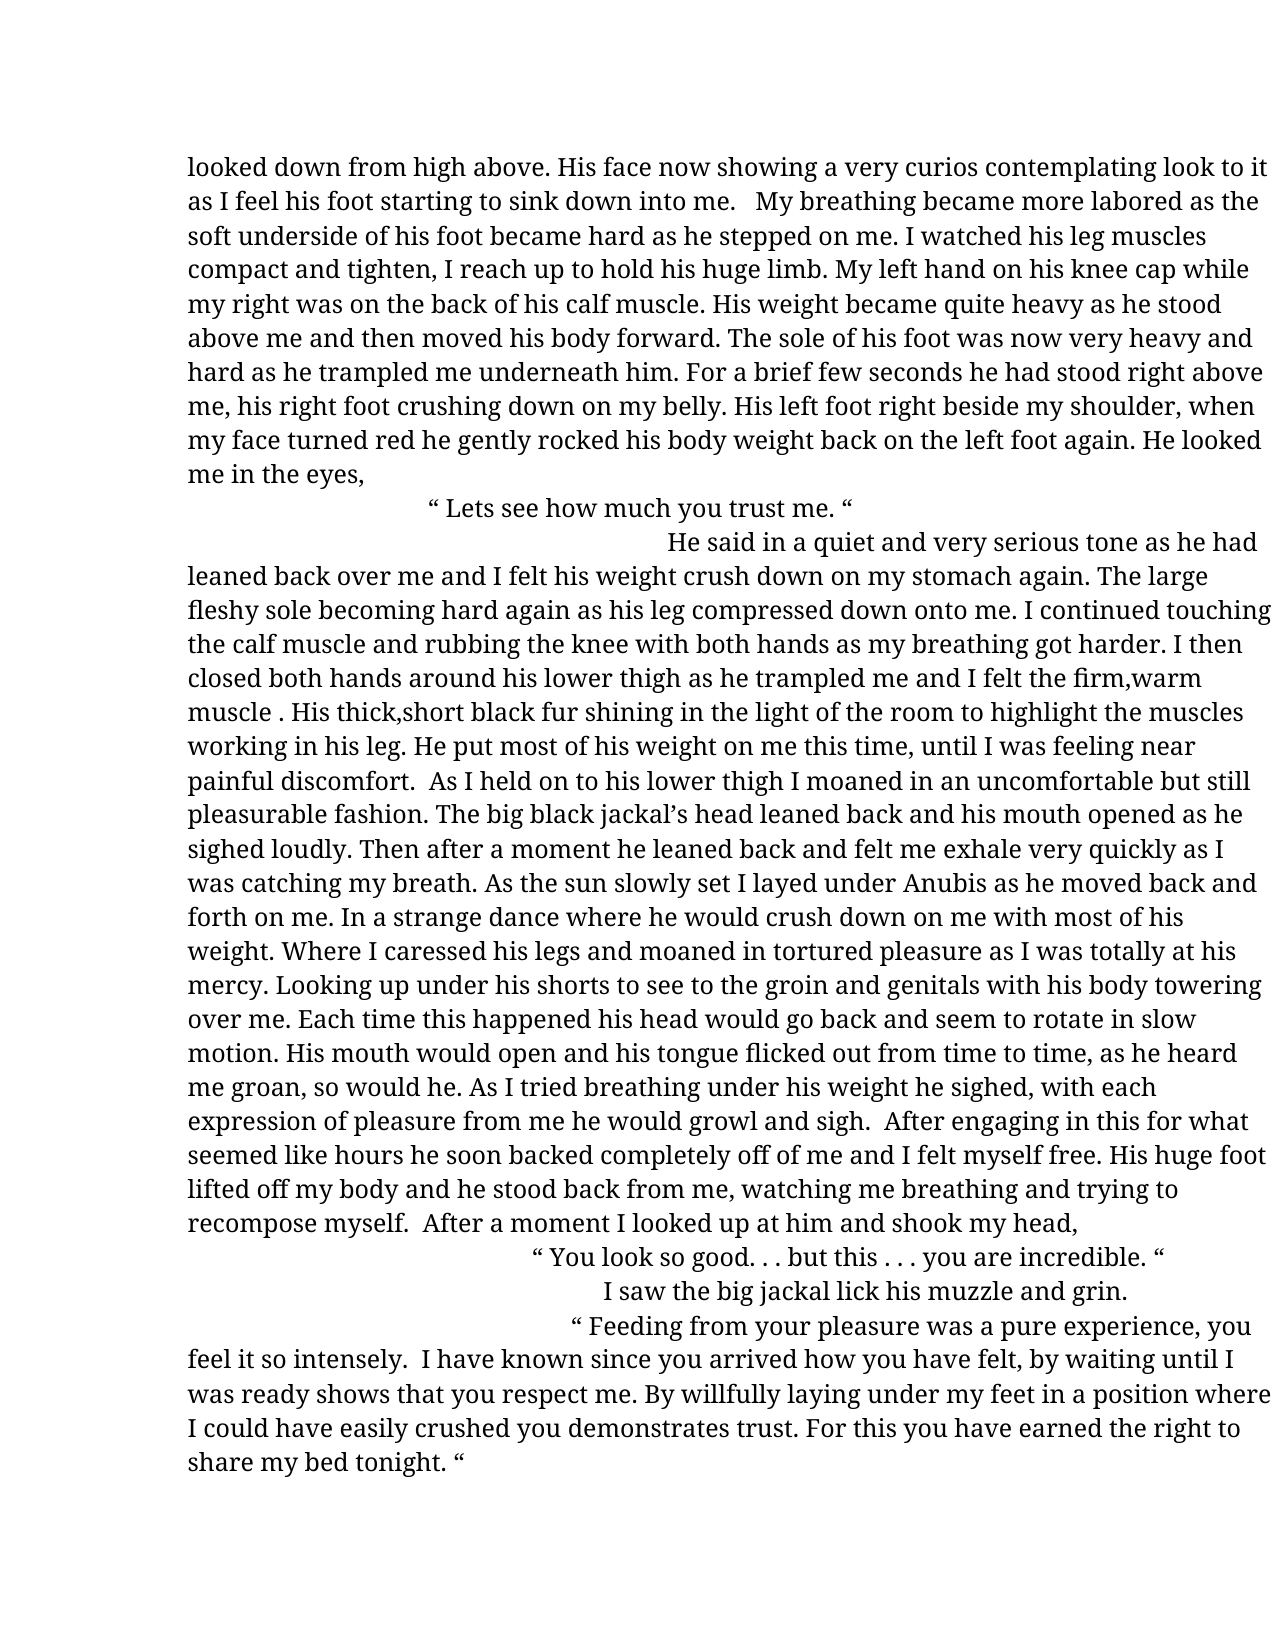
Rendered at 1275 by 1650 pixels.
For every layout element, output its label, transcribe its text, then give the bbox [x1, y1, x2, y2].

text “ Feeding from your pleasure was a pure experience, you feel it so intensely. I have known since you arrived how you have felt, by waiting until I was ready shows that you respect me. By willfully laying under my feet in a position where I could have easily crushed you demonstrates trust. For this you have earned the right to share my bed tonight. “ [187, 1308, 1275, 1478]
text I saw the big jackal lick his muzzle and grin. [187, 1274, 1275, 1308]
text “ You look so good. . . but this . . . you are incredible. “ [187, 1240, 1275, 1274]
text looked down from high above. His face now showing a very curios contemplating look to it as I feel his foot starting to sink down into me. My breathing became more labored as the soft underside of his foot became hard as he stepped on me. I watched his leg muscles compact and tighten, I reach up to hold his huge limb. My left hand on his knee cap while my right was on the back of his calf muscle. His weight became quite heavy as he stood above me and then moved his body forward. The sole of his foot was now very heavy and hard as he trampled me underneath him. For a brief few seconds he had stood right above me, his right foot crushing down on my belly. His left foot right beside my shoulder, when my face turned red he gently rocked his body weight back on the left foot again. He looked me in the eyes, [187, 150, 1275, 491]
text “ Lets see how much you trust me. “ He said in a quiet and very serious tone as he had leaned back over me and I felt his weight crush down on my stomach again. The large fleshy sole becoming hard again as his leg compressed down onto me. I continued touching the calf muscle and rubbing the knee with both hands as my breathing got harder. I then closed both hands around his lower thigh as he trampled me and I felt the firm,warm muscle . His thick,short black fur shining in the light of the room to highlight the muscles working in his leg. He put most of his weight on me this time, until I was feeling near painful discomfort. As I held on to his lower thigh I moaned in an uncomfortable but still pleasurable fashion. The big black jackal’s head leaned back and his mouth opened as he sighed loudly. Then after a moment he leaned back and felt me exhale very quickly as I was catching my breath. As the sun slowly set I layed under Anubis as he moved back and forth on me. In a strange dance where he would crush down on me with most of his weight. Where I caressed his legs and moaned in tortured pleasure as I was totally at his mercy. Looking up under his shorts to see to the groin and genitals with his body towering over me. Each time this happened his head would go back and seem to rotate in slow motion. His mouth would open and his tongue flicked out from time to time, as he heard me groan, so would he. As I tried breathing under his weight he sighed, with each expression of pleasure from me he would growl and sigh. After engaging in this for what seemed like hours he soon backed completely off of me and I felt myself free. His huge foot lifted off my body and he stood back from me, watching me breathing and trying to recompose myself. After a moment I looked up at him and shook my head, [187, 491, 1275, 1240]
